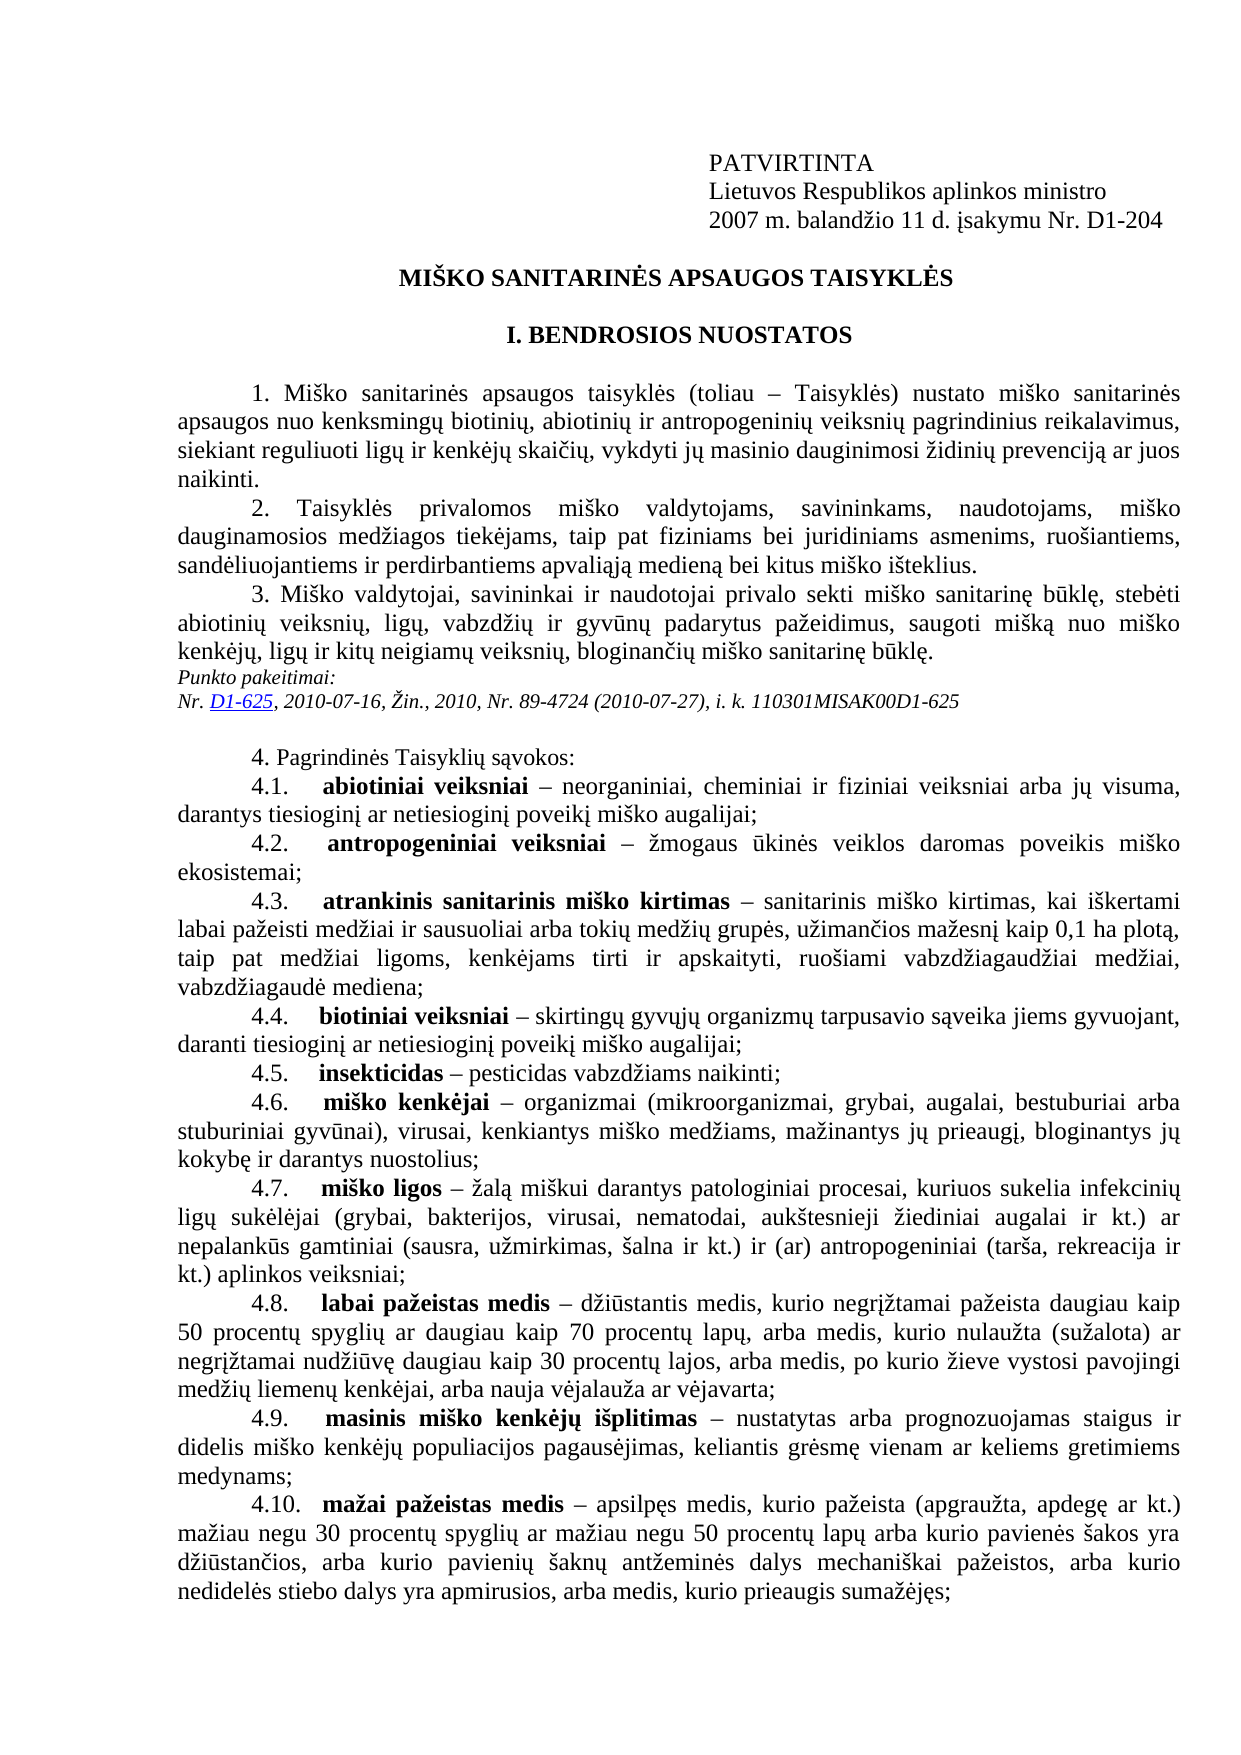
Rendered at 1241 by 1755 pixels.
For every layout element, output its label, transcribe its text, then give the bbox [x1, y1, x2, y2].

text Nr. D1-625, 2010-07-16, Žin., 2010, Nr. 89-4724 (2010-07-27), i. k. 110301MISAK00D1-625 [177, 689, 1181, 713]
text I. BENDROSIOS NUOSTATOS [177, 320, 1181, 349]
text 4.3. atrankinis sanitarinis miško kirtimas – sanitarinis miško kirtimas, kai iškertami labai pažeisti medžiai ir sausuoliai arba tokių medžių grupės, užimančios mažesnį kaip 0,1 ha plotą, taip pat medžiai ligoms, kenkėjams tirti ir apskaityti, ruošiami vabzdžiagaudžiai medžiai, vabzdžiagaudė mediena; [177, 886, 1181, 1001]
text 4.5. insekticidas – pesticidas vabzdžiams naikinti; [177, 1058, 1181, 1087]
text MIŠKO SANITARINĖS APSAUGOS TAISYKLĖS [177, 263, 1181, 291]
text 1. Miško sanitarinės apsaugos taisyklės (toliau – Taisyklės) nustato miško sanitarinės apsaugos nuo kenksmingų biotinių, abiotinių ir antropogeninių veiksnių pagrindinius reikalavimus, siekiant reguliuoti ligų ir kenkėjų skaičių, vykdyti jų masinio dauginimosi židinių prevenciją ar juos naikinti. [177, 378, 1181, 493]
text 4.1. abiotiniai veiksniai – neorganiniai, cheminiai ir fiziniai veiksniai arba jų visuma, darantys tiesioginį ar netiesioginį poveikį miško augalijai; [177, 771, 1181, 828]
text Punkto pakeitimai: [177, 665, 1181, 689]
text Lietuvos Respublikos aplinkos ministro [177, 176, 1181, 205]
text 2. Taisyklės privalomos miško valdytojams, savininkams, naudotojams, miško dauginamosios medžiagos tiekėjams, taip pat fiziniams bei juridiniams asmenims, ruošiantiems, sandėliuojantiems ir perdirbantiems apvaliąją medieną bei kitus miško išteklius. [177, 493, 1181, 579]
text 4.2. antropogeniniai veiksniai – žmogaus ūkinės veiklos daromas poveikis miško ekosistemai; [177, 828, 1181, 886]
text 4.8. labai pažeistas medis – džiūstantis medis, kurio negrįžtamai pažeista daugiau kaip 50 procentų spyglių ar daugiau kaip 70 procentų lapų, arba medis, kurio nulaužta (sužalota) ar negrįžtamai nudžiūvę daugiau kaip 30 procentų lajos, arba medis, po kurio žieve vystosi pavojingi medžių liemenų kenkėjai, arba nauja vėjalauža ar vėjavarta; [177, 1288, 1181, 1403]
text 4.7. miško ligos – žalą miškui darantys patologiniai procesai, kuriuos sukelia infekcinių ligų sukėlėjai (grybai, bakterijos, virusai, nematodai, aukštesnieji žiediniai augalai ir kt.) ar nepalankūs gamtiniai (sausra, užmirkimas, šalna ir kt.) ir (ar) antropogeniniai (tarša, rekreacija ir kt.) aplinkos veiksniai; [177, 1173, 1181, 1288]
text 4. Pagrindinės Taisyklių sąvokos: [177, 742, 1181, 771]
text 4.10. mažai pažeistas medis – apsilpęs medis, kurio pažeista (apgraužta, apdegę ar kt.) mažiau negu 30 procentų spyglių ar mažiau negu 50 procentų lapų arba kurio pavienės šakos yra džiūstančios, arba kurio pavienių šaknų antžeminės dalys mechaniškai pažeistos, arba kurio nedidelės stiebo dalys yra apmirusios, arba medis, kurio prieaugis sumažėjęs; [177, 1489, 1181, 1604]
text 2007 m. balandžio 11 d. įsakymu Nr. D1-204 [177, 205, 1181, 234]
text 4.9. masinis miško kenkėjų išplitimas – nustatytas arba prognozuojamas staigus ir didelis miško kenkėjų populiacijos pagausėjimas, keliantis grėsmę vienam ar keliems gretimiems medynams; [177, 1403, 1181, 1489]
text 4.6. miško kenkėjai – organizmai (mikroorganizmai, grybai, augalai, bestuburiai arba stuburiniai gyvūnai), virusai, kenkiantys miško medžiams, mažinantys jų prieaugį, bloginantys jų kokybę ir darantys nuostolius; [177, 1087, 1181, 1173]
text PATVIRTINTA [177, 148, 1181, 176]
text 4.4. biotiniai veiksniai – skirtingų gyvųjų organizmų tarpusavio sąveika jiems gyvuojant, daranti tiesioginį ar netiesioginį poveikį miško augalijai; [177, 1001, 1181, 1058]
text 3. Miško valdytojai, savininkai ir naudotojai privalo sekti miško sanitarinę būklę, stebėti abiotinių veiksnių, ligų, vabzdžių ir gyvūnų padarytus pažeidimus, saugoti mišką nuo miško kenkėjų, ligų ir kitų neigiamų veiksnių, bloginančių miško sanitarinę būklę. [177, 579, 1181, 665]
